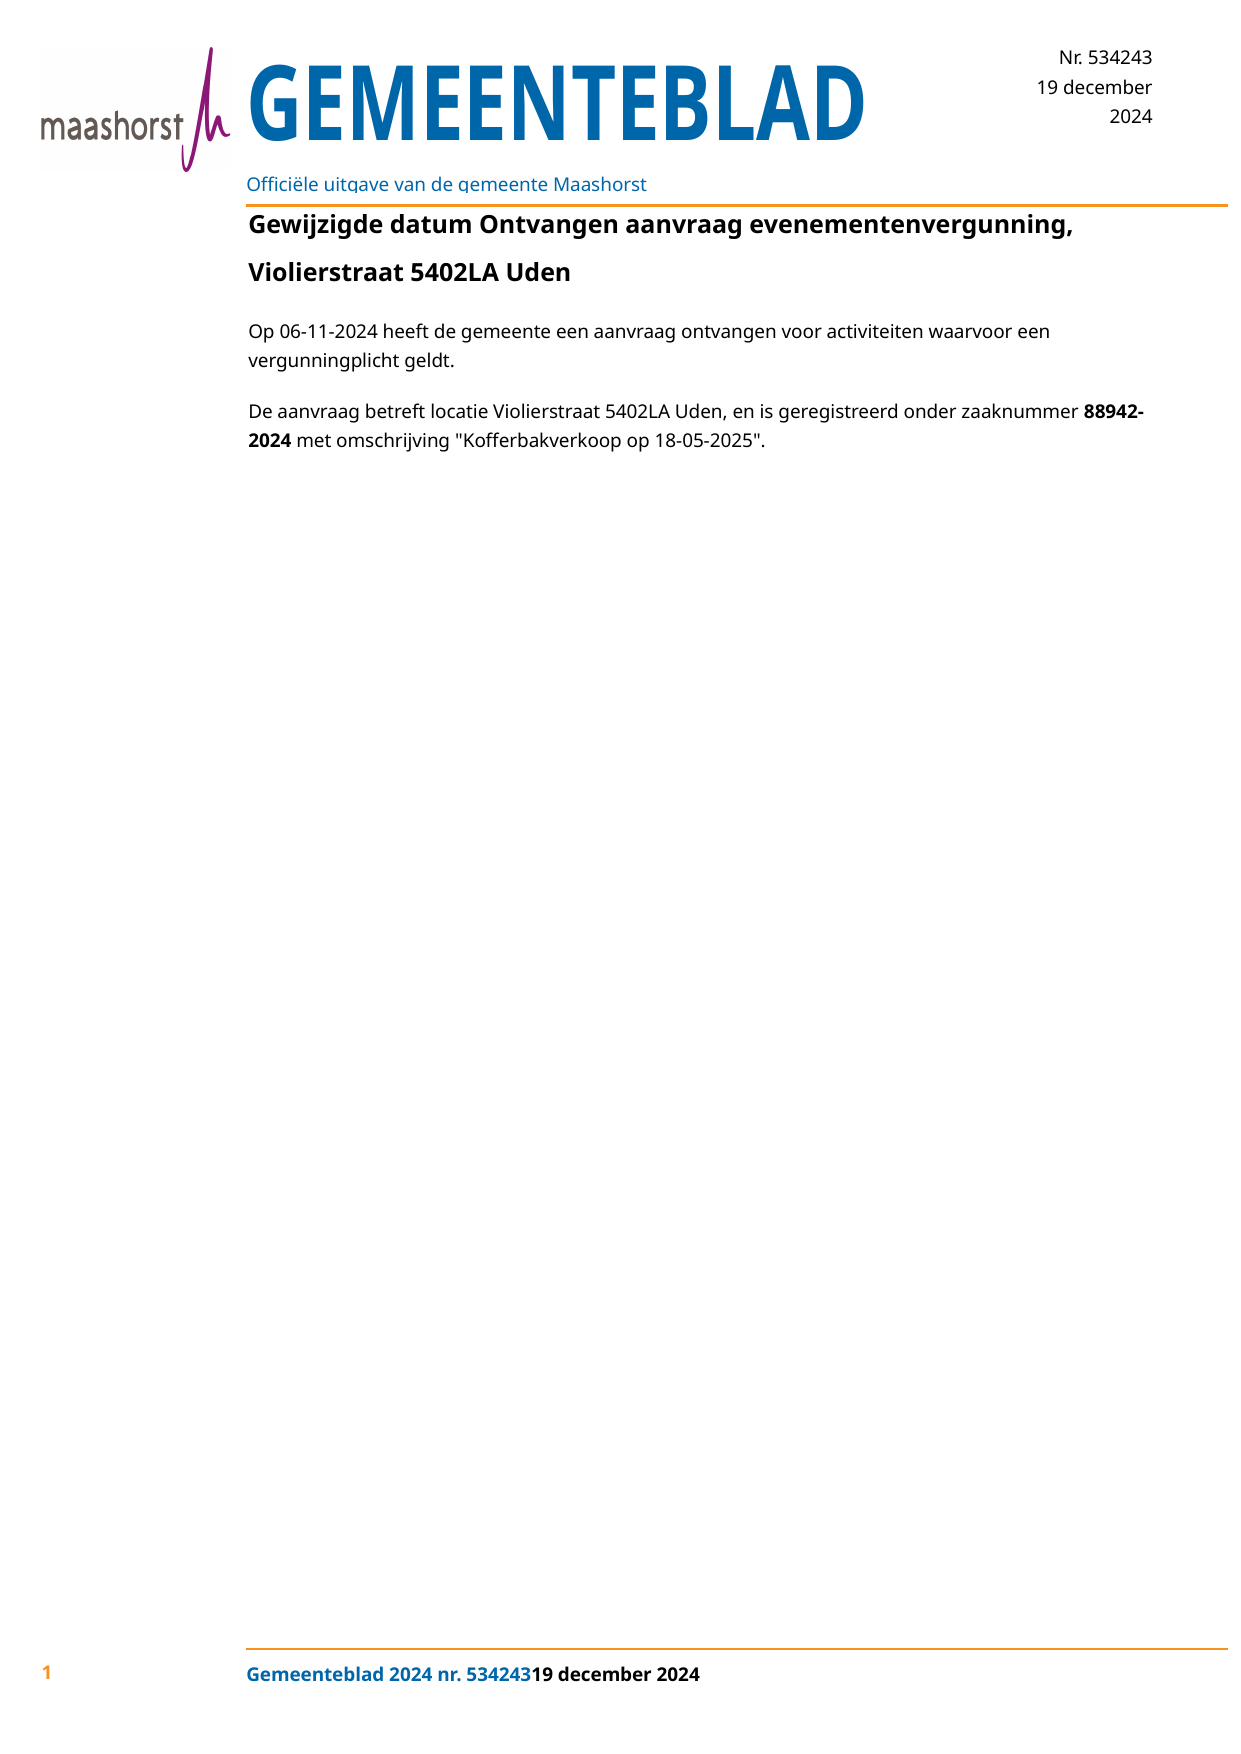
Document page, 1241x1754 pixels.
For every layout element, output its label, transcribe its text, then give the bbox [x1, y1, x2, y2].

text Gewijzigde datum Ontvangen aanvraag evenementenvergunning, Violierstraat 5402LA Uden [248, 207, 1152, 288]
picture [41, 47, 231, 172]
text Op 06-11-2024 heeft de gemeente een aanvraag ontvangen voor activiteiten waarvoor een vergunningplicht geldt. [248, 318, 1152, 373]
text De aanvraag betreft locatie Violierstraat 5402LA Uden, en is geregistreerd onder zaaknummer 88942-2024 met omschrijving "Kofferbakverkoop op 18-05-2025". [248, 398, 1152, 453]
